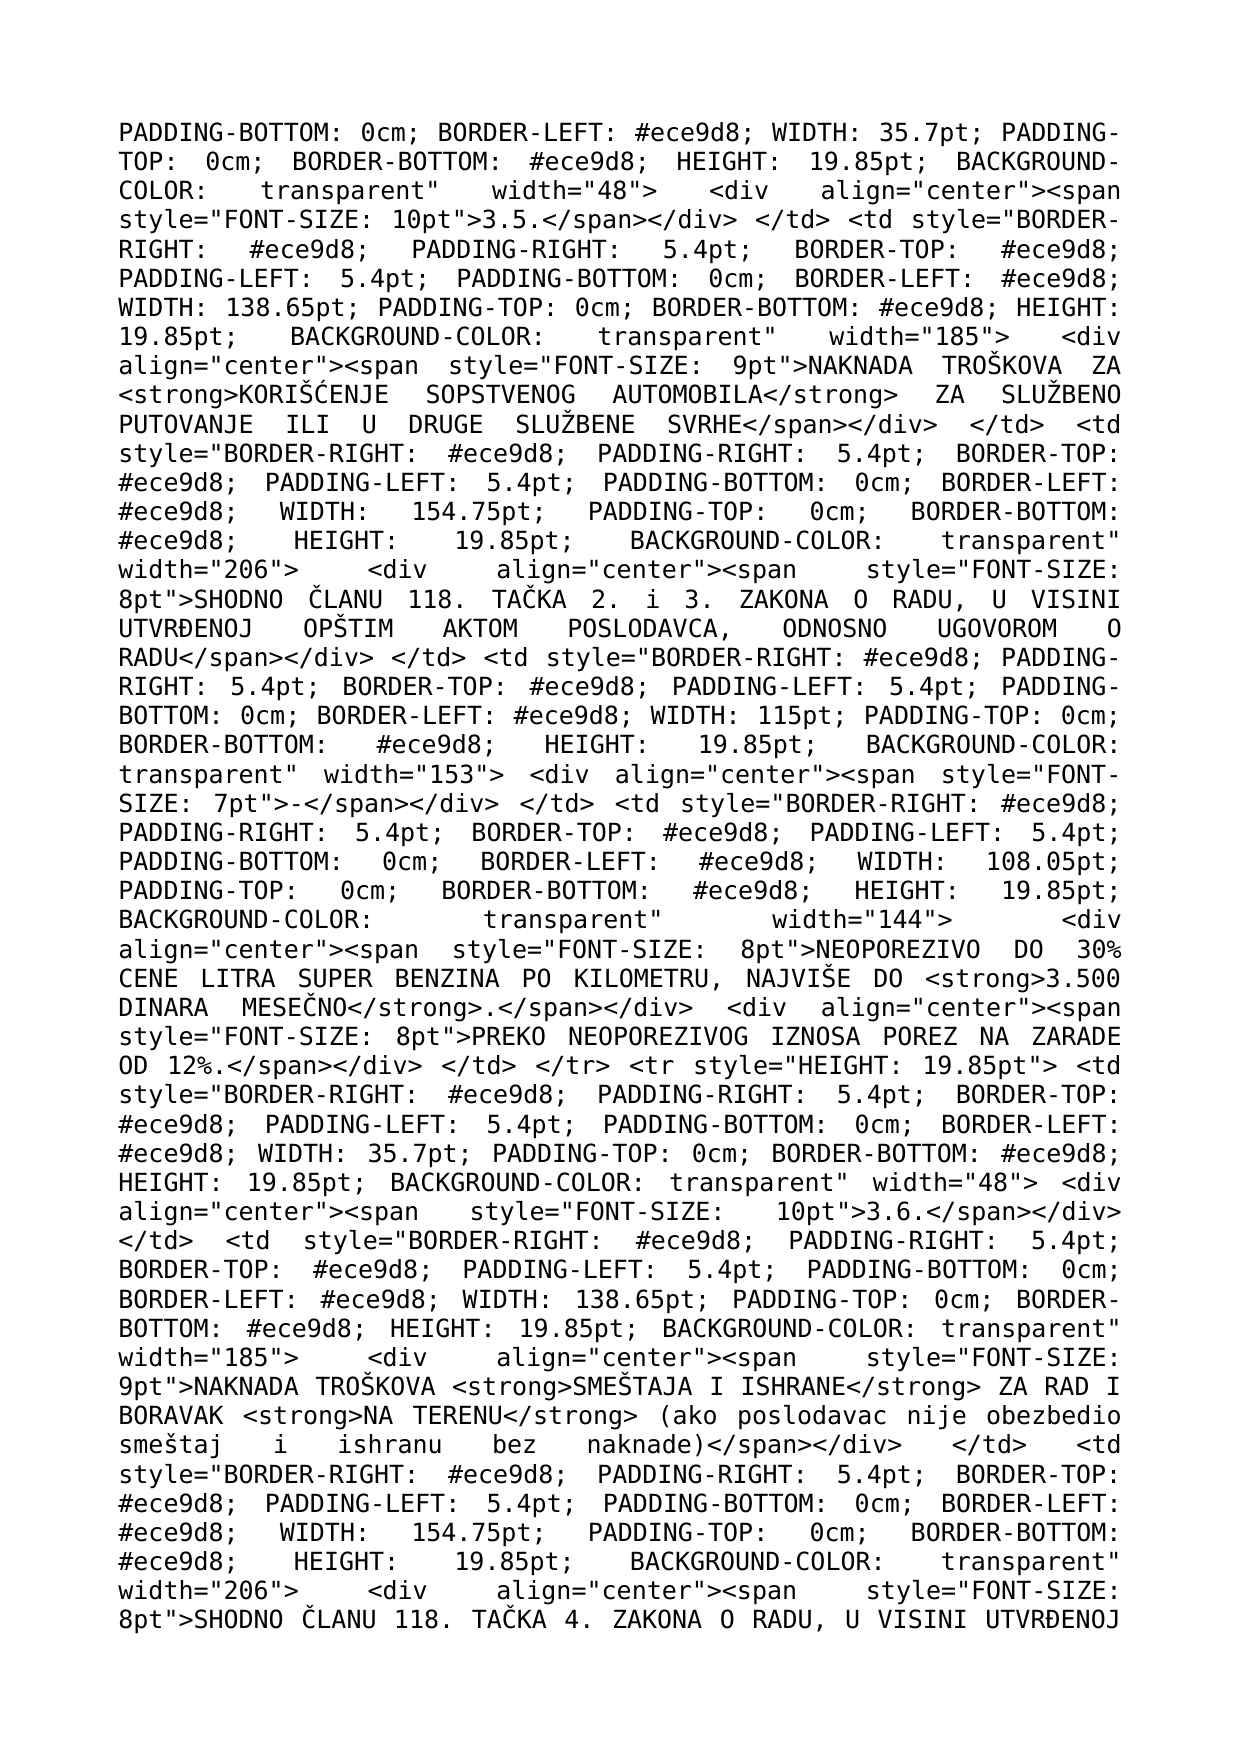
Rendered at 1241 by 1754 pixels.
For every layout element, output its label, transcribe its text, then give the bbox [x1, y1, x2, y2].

text PADDING-BOTTOM: 0cm; BORDER-LEFT: #ece9d8; WIDTH: 35.7pt; PADDING-TOP: 0cm; BORDER-BOTTOM: #ece9d8; HEIGHT: 19.85pt; BACKGROUND-COLOR: transparent" width="48"> <div align="center"><span style="FONT-SIZE: 10pt">3.5.</span></div> </td> <td style="BORDER-RIGHT: #ece9d8; PADDING-RIGHT: 5.4pt; BORDER-TOP: #ece9d8; PADDING-LEFT: 5.4pt; PADDING-BOTTOM: 0cm; BORDER-LEFT: #ece9d8; WIDTH: 138.65pt; PADDING-TOP: 0cm; BORDER-BOTTOM: #ece9d8; HEIGHT: 19.85pt; BACKGROUND-COLOR: transparent" width="185"> <div align="center"><span style="FONT-SIZE: 9pt">NAKNADA TROŠKOVA ZA <strong>KORIŠĆENJE SOPSTVENOG AUTOMOBILA</strong> ZA SLUŽBENO PUTOVANJE ILI U DRUGE SLUŽBENE SVRHE</span></div> </td> <td style="BORDER-RIGHT: #ece9d8; PADDING-RIGHT: 5.4pt; BORDER-TOP: #ece9d8; PADDING-LEFT: 5.4pt; PADDING-BOTTOM: 0cm; BORDER-LEFT: #ece9d8; WIDTH: 154.75pt; PADDING-TOP: 0cm; BORDER-BOTTOM: #ece9d8; HEIGHT: 19.85pt; BACKGROUND-COLOR: transparent" width="206"> <div align="center"><span style="FONT-SIZE: 8pt">SHODNO ČLANU 118. TAČKA 2. i 3. ZAKONA O RADU, U VISINI UTVRĐENOJ OPŠTIM AKTOM POSLODAVCA, ODNOSNO UGOVOROM O RADU</span></div> </td> <td style="BORDER-RIGHT: #ece9d8; PADDING-RIGHT: 5.4pt; BORDER-TOP: #ece9d8; PADDING-LEFT: 5.4pt; PADDING-BOTTOM: 0cm; BORDER-LEFT: #ece9d8; WIDTH: 115pt; PADDING-TOP: 0cm; BORDER-BOTTOM: #ece9d8; HEIGHT: 19.85pt; BACKGROUND-COLOR: transparent" width="153"> <div align="center"><span style="FONT-SIZE: 7pt">-</span></div> </td> <td style="BORDER-RIGHT: #ece9d8; PADDING-RIGHT: 5.4pt; BORDER-TOP: #ece9d8; PADDING-LEFT: 5.4pt; PADDING-BOTTOM: 0cm; BORDER-LEFT: #ece9d8; WIDTH: 108.05pt; PADDING-TOP: 0cm; BORDER-BOTTOM: #ece9d8; HEIGHT: 19.85pt; BACKGROUND-COLOR: transparent" width="144"> <div align="center"><span style="FONT-SIZE: 8pt">NEOPOREZIVO DO 30% CENE LITRA SUPER BENZINA PO KILOMETRU, NAJVIŠE DO <strong>3.500 DINARA MESEČNO</strong>.</span></div> <div align="center"><span style="FONT-SIZE: 8pt">PREKO NEOPOREZIVOG IZNOSA POREZ NA ZARADE OD 12%.</span></div> </td> </tr> <tr style="HEIGHT: 19.85pt"> <td style="BORDER-RIGHT: #ece9d8; PADDING-RIGHT: 5.4pt; BORDER-TOP: #ece9d8; PADDING-LEFT: 5.4pt; PADDING-BOTTOM: 0cm; BORDER-LEFT: #ece9d8; WIDTH: 35.7pt; PADDING-TOP: 0cm; BORDER-BOTTOM: #ece9d8; HEIGHT: 19.85pt; BACKGROUND-COLOR: transparent" width="48"> <div align="center"><span style="FONT-SIZE: 10pt">3.6.</span></div> </td> <td style="BORDER-RIGHT: #ece9d8; PADDING-RIGHT: 5.4pt; BORDER-TOP: #ece9d8; PADDING-LEFT: 5.4pt; PADDING-BOTTOM: 0cm; BORDER-LEFT: #ece9d8; WIDTH: 138.65pt; PADDING-TOP: 0cm; BORDER-BOTTOM: #ece9d8; HEIGHT: 19.85pt; BACKGROUND-COLOR: transparent" width="185"> <div align="center"><span style="FONT-SIZE: 9pt">NAKNADA TROŠKOVA <strong>SMEŠTAJA I ISHRANE</strong> ZA RAD I BORAVAK <strong>NA TERENU</strong> (ako poslodavac nije obezbedio smeštaj i ishranu bez naknade)</span></div> </td> <td style="BORDER-RIGHT: #ece9d8; PADDING-RIGHT: 5.4pt; BORDER-TOP: #ece9d8; PADDING-LEFT: 5.4pt; PADDING-BOTTOM: 0cm; BORDER-LEFT: #ece9d8; WIDTH: 154.75pt; PADDING-TOP: 0cm; BORDER-BOTTOM: #ece9d8; HEIGHT: 19.85pt; BACKGROUND-COLOR: transparent" width="206"> <div align="center"><span style="FONT-SIZE: 8pt">SHODNO ČLANU 118. TAČKA 4. ZAKONA O RADU, U VISINI UTVRĐENOJ [118, 118, 1122, 1635]
